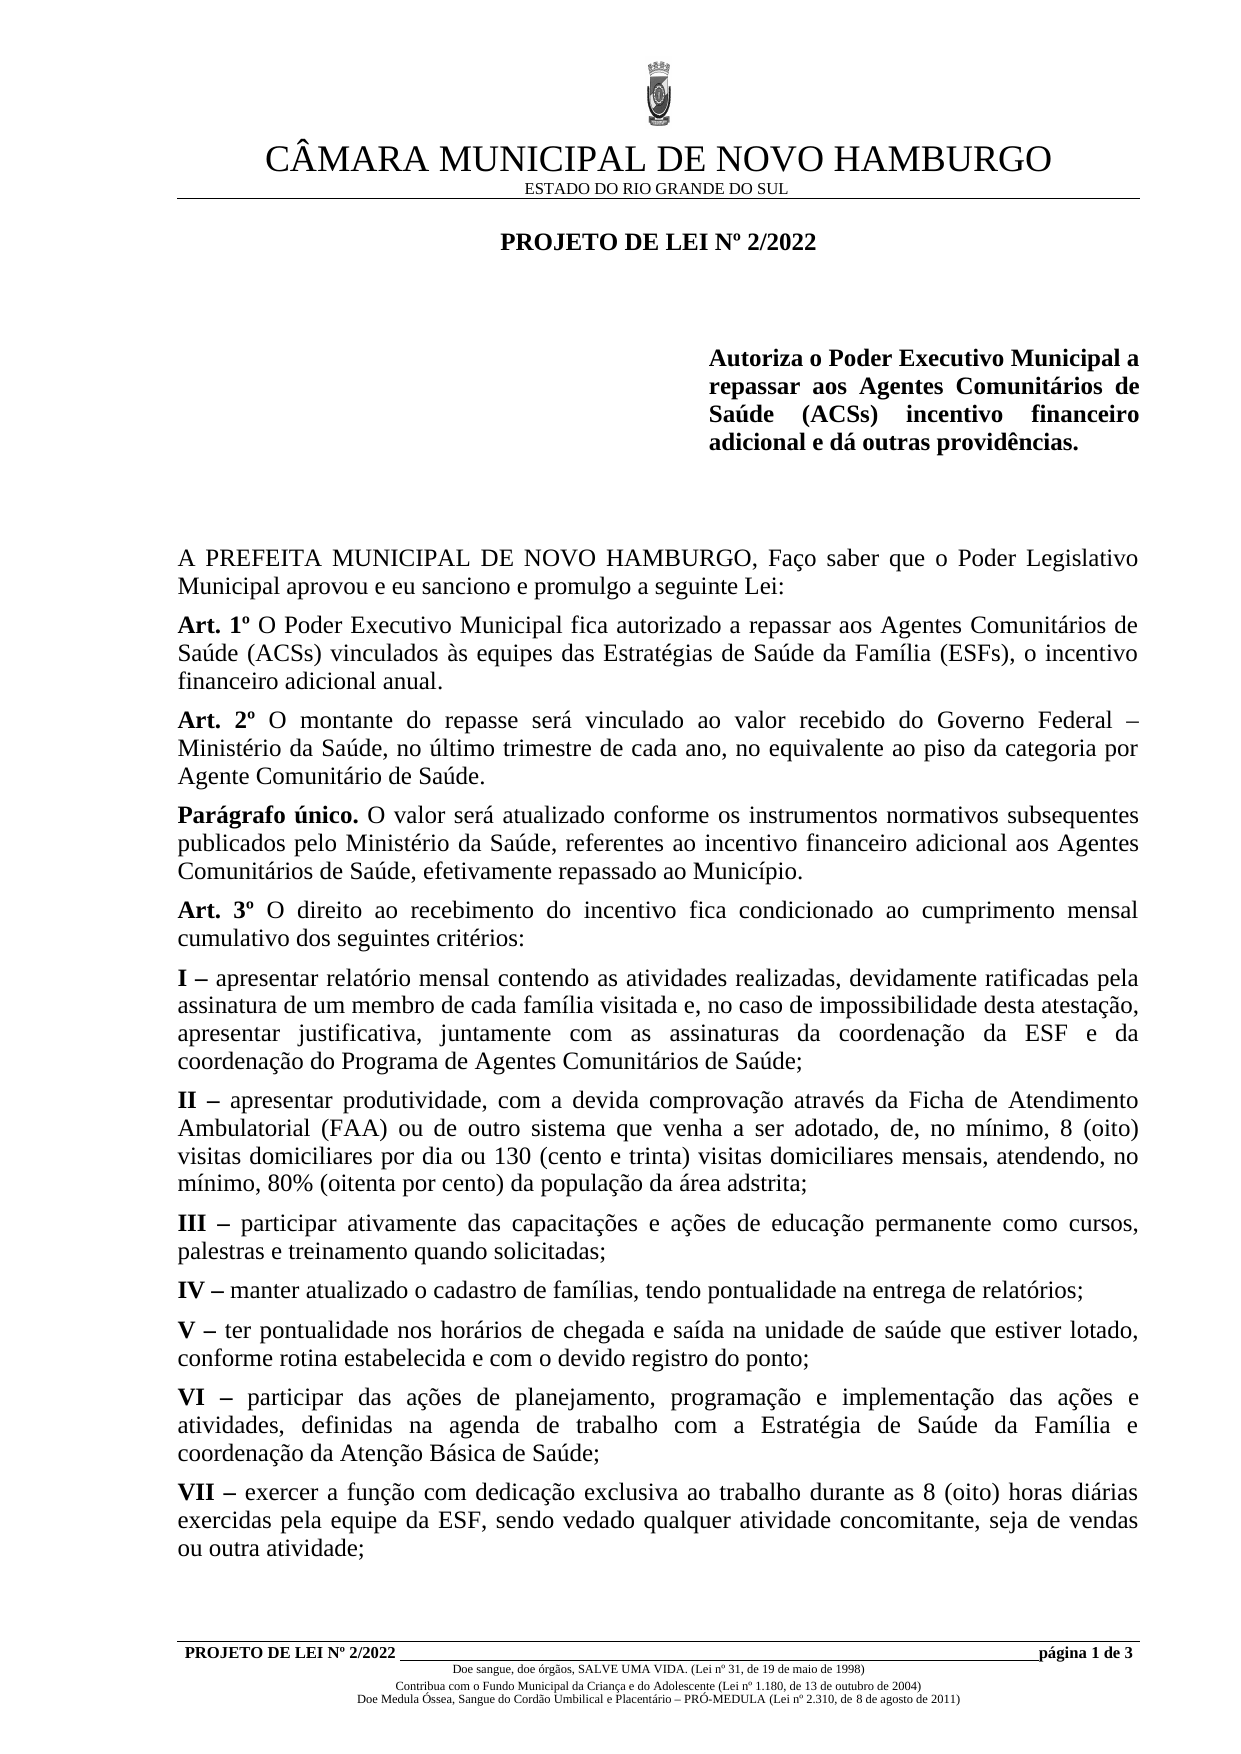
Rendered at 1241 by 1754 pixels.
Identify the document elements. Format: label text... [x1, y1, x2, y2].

text Autoriza o Poder Executivo Municipal a repassar aos Agentes Comunitários de Saúde (ACSs) incentivo financeiro adicional e dá outras providências. [709, 344, 1140, 455]
text PROJETO DE LEI Nº 2/2022 [177, 228, 1140, 256]
text A PREFEITA MUNICIPAL DE NOVO HAMBURGO, Faço saber que o Poder Legislativo Municipal aprovou e eu sanciono e promulgo a seguinte Lei: [177, 544, 1140, 599]
text V – ter pontualidade nos horários de chegada e saída na unidade de saúde que estiver lotado, conforme rotina estabelecida e com o devido registro do ponto; [177, 1316, 1140, 1371]
text IV – manter atualizado o cadastro de famílias, tendo pontualidade na entrega de relatórios; [177, 1276, 1140, 1304]
text III – participar ativamente das capacitações e ações de educação permanente como cursos, palestras e treinamento quando solicitadas; [177, 1209, 1140, 1264]
text Parágrafo único. O valor será atualizado conforme os instrumentos normativos subsequentes publicados pelo Ministério da Saúde, referentes ao incentivo financeiro adicional aos Agentes Comunitários de Saúde, efetivamente repassado ao Município. [177, 801, 1140, 884]
text Art. 3º O direito ao recebimento do incentivo fica condicionado ao cumprimento mensal cumulativo dos seguintes critérios: [177, 896, 1140, 952]
text I – apresentar relatório mensal contendo as atividades realizadas, devidamente ratificadas pela assinatura de um membro de cada família visitada e, no caso de impossibilidade desta atestação, apresentar justificativa, juntamente com as assinaturas da coordenação da ESF e da coordenação do Programa de Agentes Comunitários de Saúde; [177, 964, 1140, 1074]
text VI – participar das ações de planejamento, programação e implementação das ações e atividades, definidas na agenda de trabalho com a Estratégia de Saúde da Família e coordenação da Atenção Básica de Saúde; [177, 1383, 1140, 1466]
text VII – exercer a função com dedicação exclusiva ao trabalho durante as 8 (oito) horas diárias exercidas pela equipe da ESF, sendo vedado qualquer atividade concomitante, seja de vendas ou outra atividade; [177, 1478, 1140, 1561]
text II – apresentar produtividade, com a devida comprovação através da Ficha de Atendimento Ambulatorial (FAA) ou de outro sistema que venha a ser adotado, de, no mínimo, 8 (oito) visitas domiciliares por dia ou 130 (cento e trinta) visitas domiciliares mensais, atendendo, no mínimo, 80% (oitenta por cento) da população da área adstrita; [177, 1086, 1140, 1197]
text Art. 1º O Poder Executivo Municipal fica autorizado a repassar aos Agentes Comunitários de Saúde (ACSs) vinculados às equipes das Estratégias de Saúde da Família (ESFs), o incentivo financeiro adicional anual. [177, 611, 1140, 694]
text Art. 2º O montante do repasse será vinculado ao valor recebido do Governo Federal – Ministério da Saúde, no último trimestre de cada ano, no equivalente ao piso da categoria por Agente Comunitário de Saúde. [177, 706, 1140, 789]
